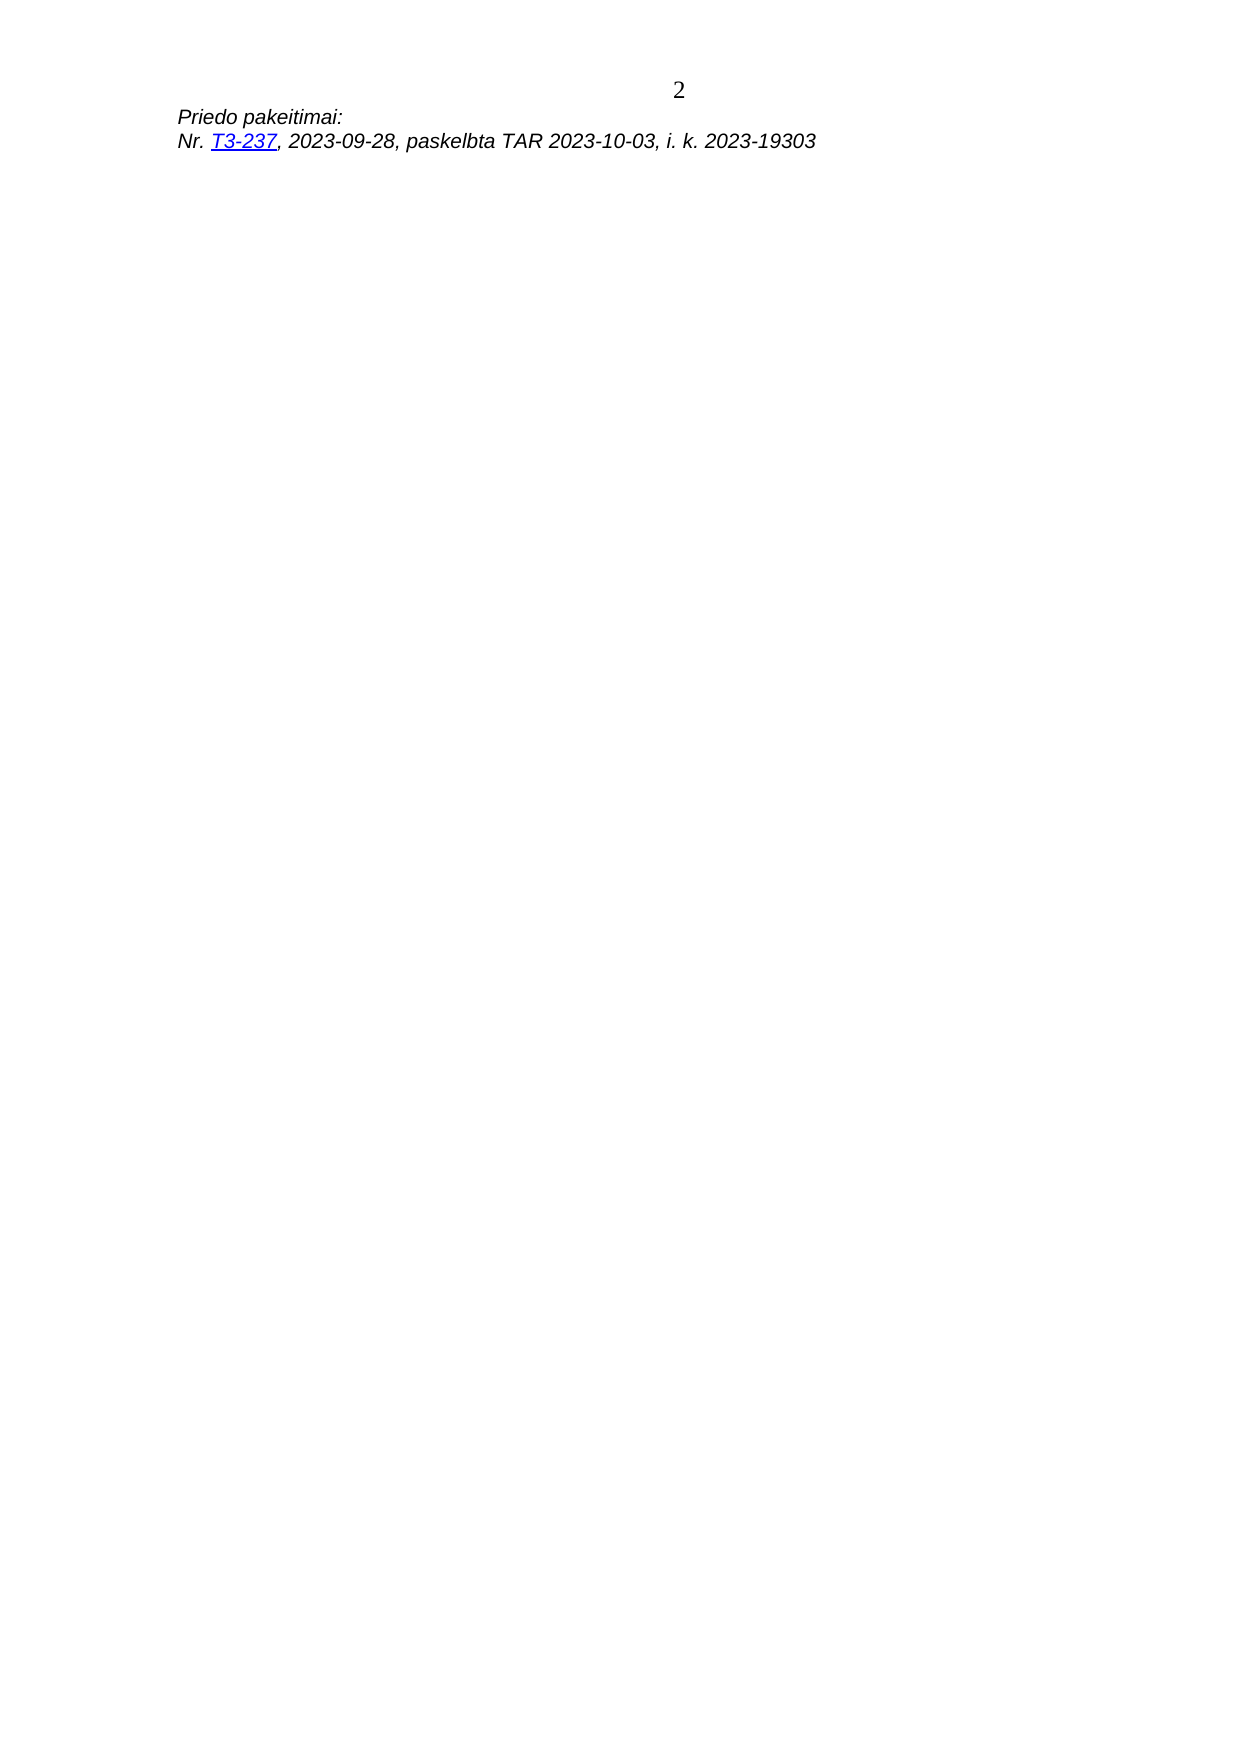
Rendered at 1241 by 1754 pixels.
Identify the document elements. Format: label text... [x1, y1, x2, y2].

text Nr. T3-237, 2023-09-28, paskelbta TAR 2023-10-03, i. k. 2023-19303 [177, 128, 1181, 152]
text Priedo pakeitimai: [177, 104, 1181, 128]
